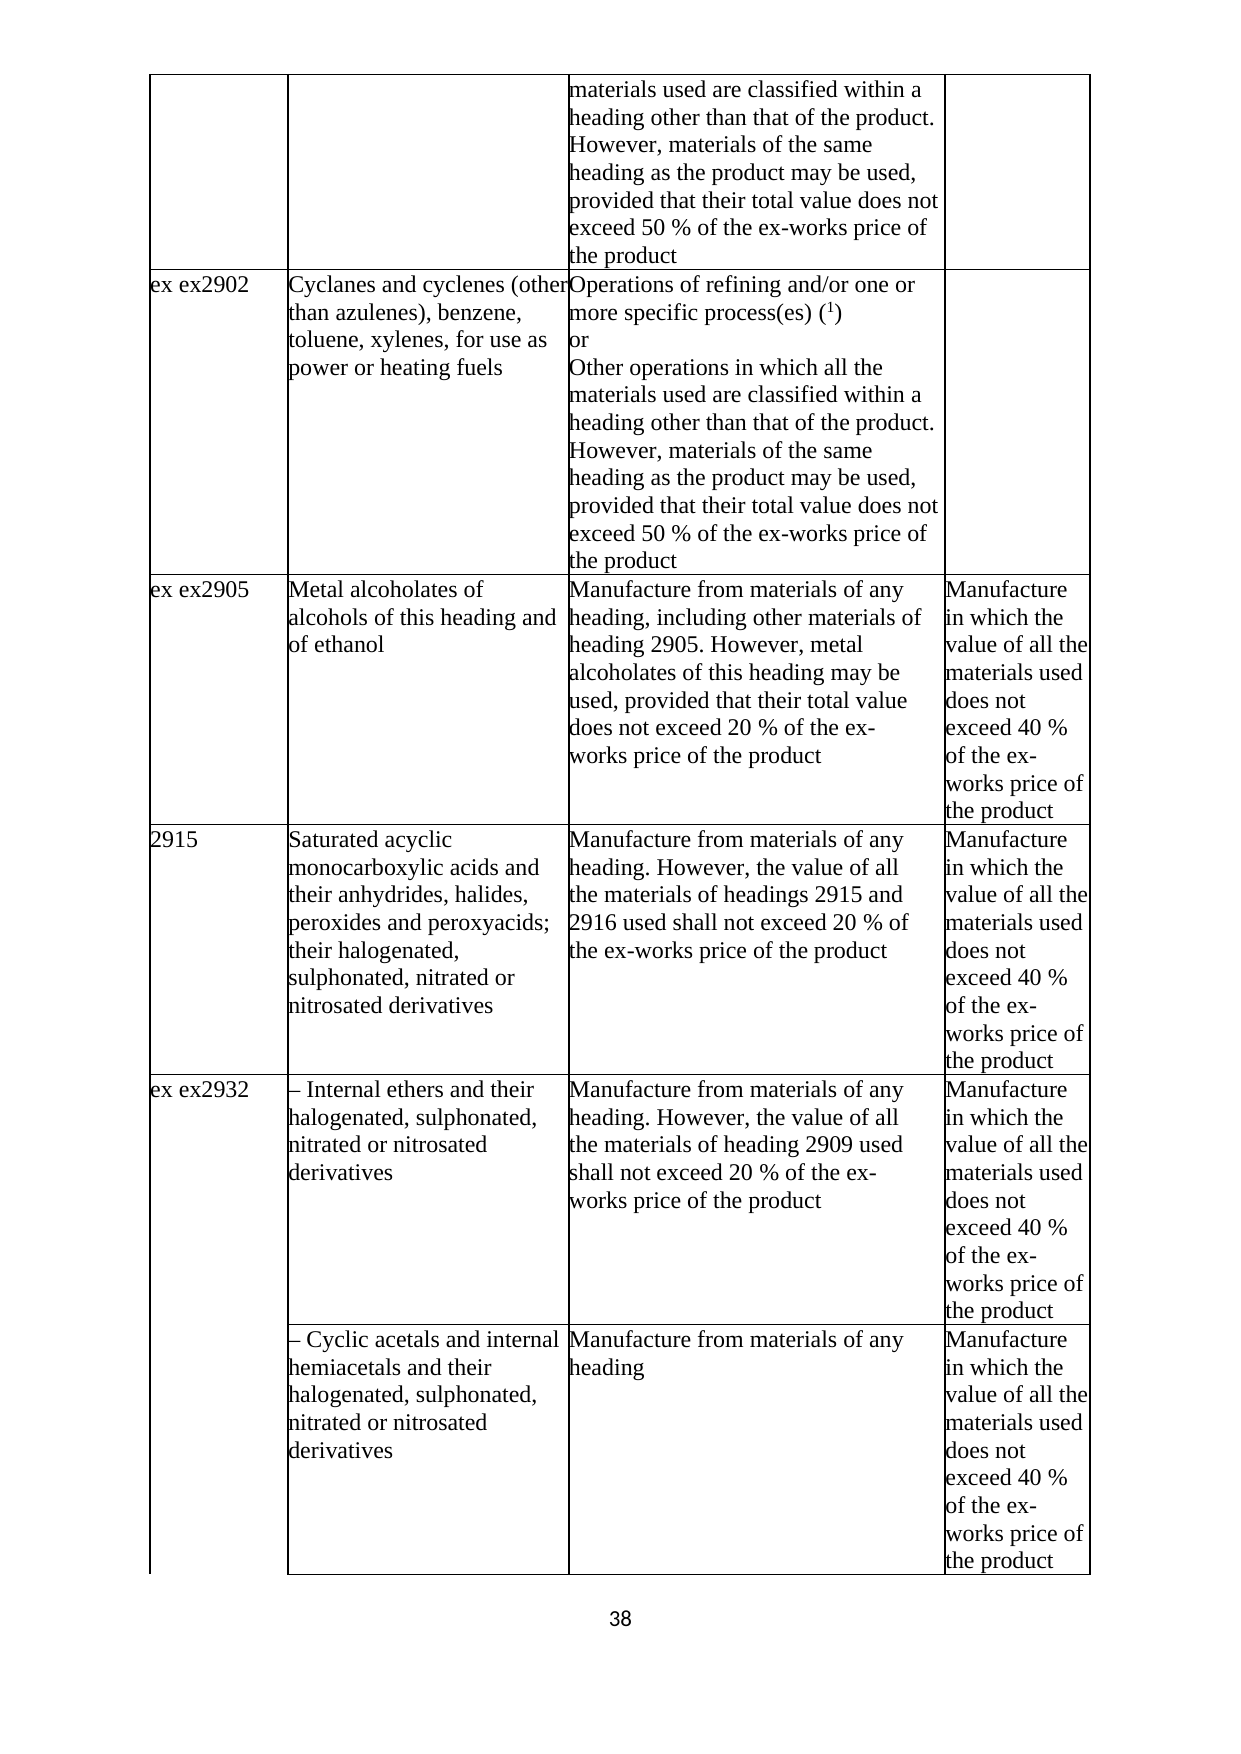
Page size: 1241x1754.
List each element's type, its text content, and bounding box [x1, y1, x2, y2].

table_cell Manufacture from materials of any heading [570, 1325, 944, 1574]
table_cell Metal alcoholates of alcohols of this heading and of ethanol [289, 575, 568, 824]
table_cell Manufacture in which the value of all the materials used does not exceed 40 % of the ex-works price of the product [946, 825, 1089, 1074]
table_cell Manufacture from materials of any heading, including other materials of heading 2905. However, metal alcoholates of this heading may be used, provided that their total value does not exceed 20 % of the ex-works price of the product [570, 575, 944, 824]
table_cell [151, 75, 287, 268]
table_cell 2915 [151, 825, 287, 1074]
table_cell [946, 75, 1089, 268]
table_cell Manufacture in which the value of all the materials used does not exceed 40 % of the ex-works price of the product [946, 575, 1089, 824]
table_cell ex ex2905 [151, 575, 287, 824]
table_cell ex ex2932 [151, 1075, 287, 1574]
table_cell – Cyclic acetals and internal hemiacetals and their halogenated, sulphonated, nitrated or nitrosated derivatives [289, 1325, 568, 1574]
table_cell Manufacture in which the value of all the materials used does not exceed 40 % of the ex-works price of the product [946, 1325, 1089, 1574]
table_cell Manufacture in which the value of all the materials used does not exceed 40 % of the ex-works price of the product [946, 1075, 1089, 1324]
table_cell [289, 75, 568, 268]
table_cell Manufacture from materials of any heading. However, the value of all the materials of headings 2915 and 2916 used shall not exceed 20 % of the ex-works price of the product [570, 825, 944, 1074]
table_cell Cyclanes and cyclenes (other than azulenes), benzene, toluene, xylenes, for use as power or heating fuels [289, 270, 568, 574]
table_cell Manufacture from materials of any heading. However, the value of all the materials of heading 2909 used shall not exceed 20 % of the ex-works price of the product [570, 1075, 944, 1324]
table_cell materials used are classified within a heading other than that of the product. However, materials of the same heading as the product may be used, provided that their total value does not exceed 50 % of the ex-works price of the product [570, 75, 944, 268]
table_cell – Internal ethers and their halogenated, sulphonated, nitrated or nitrosated derivatives [289, 1075, 568, 1324]
table_cell ex ex2902 [151, 270, 287, 574]
table_cell Saturated acyclic monocarboxylic acids and their anhydrides, halides, peroxides and peroxyacids; their halogenated, sulphonated, nitrated or nitrosated derivatives [289, 825, 568, 1074]
table_cell Operations of refining and/or one or more specific process(es) (1) or Other operations in which all the materials used are classified within a heading other than that of the product. However, materials of the same heading as the product may be used, provided that their total value does not exceed 50 % of the ex-works price of the product [570, 270, 944, 574]
table_cell [946, 270, 1089, 574]
